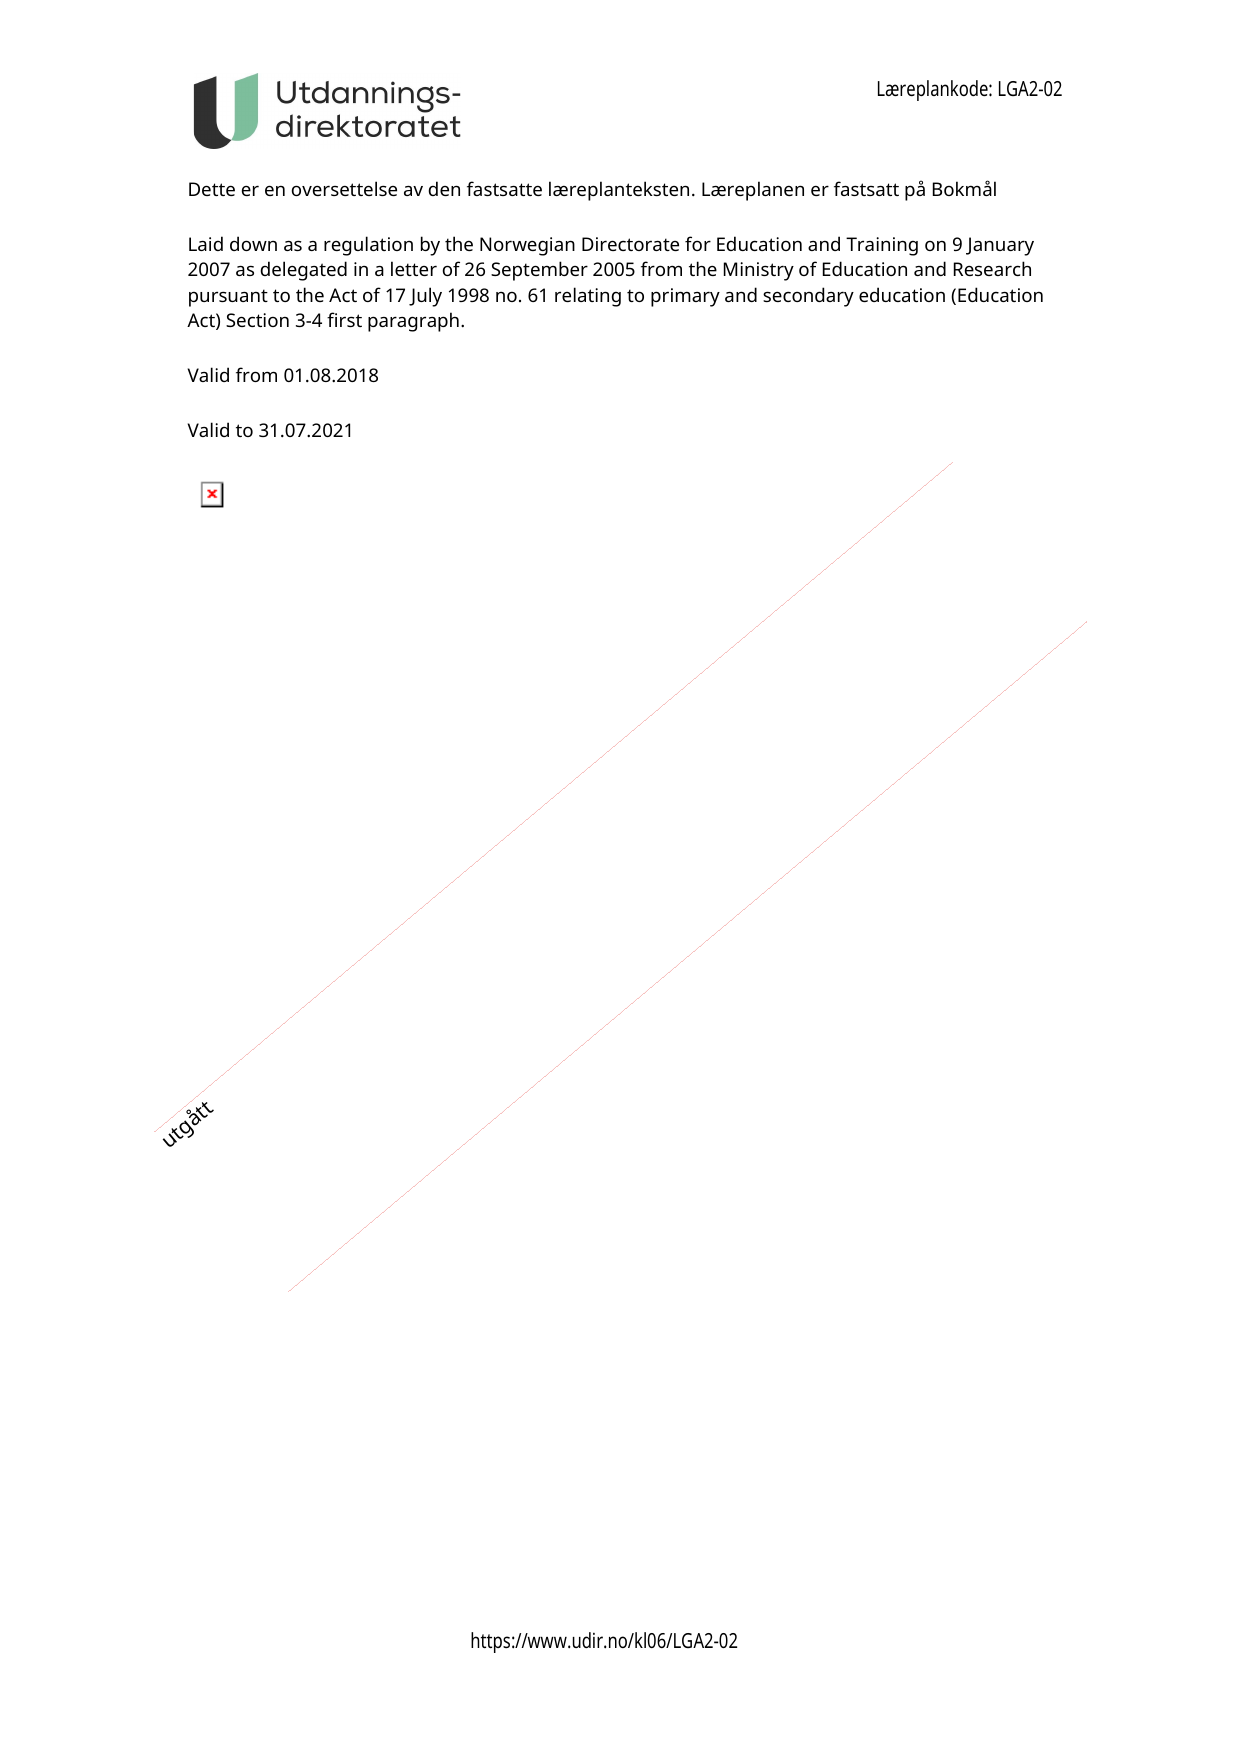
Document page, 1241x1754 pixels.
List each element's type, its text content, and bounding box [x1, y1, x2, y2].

picture [187, 471, 238, 522]
picture [193, 73, 461, 149]
text Laid down as a regulation by the Norwegian Directorate for Education and Training on 9 January 2007 as delegated in a letter of 26 September 2005 from the Ministry of Education and Research pursuant to the Act of 17 July 1998 no. 61 relating to primary and secondary education (Education Act) Section 3-4 first paragraph. [465, 231, 1053, 333]
text Valid from 01.08.2018 [384, 362, 1053, 388]
text Valid to 31.07.2021 [359, 417, 1053, 442]
